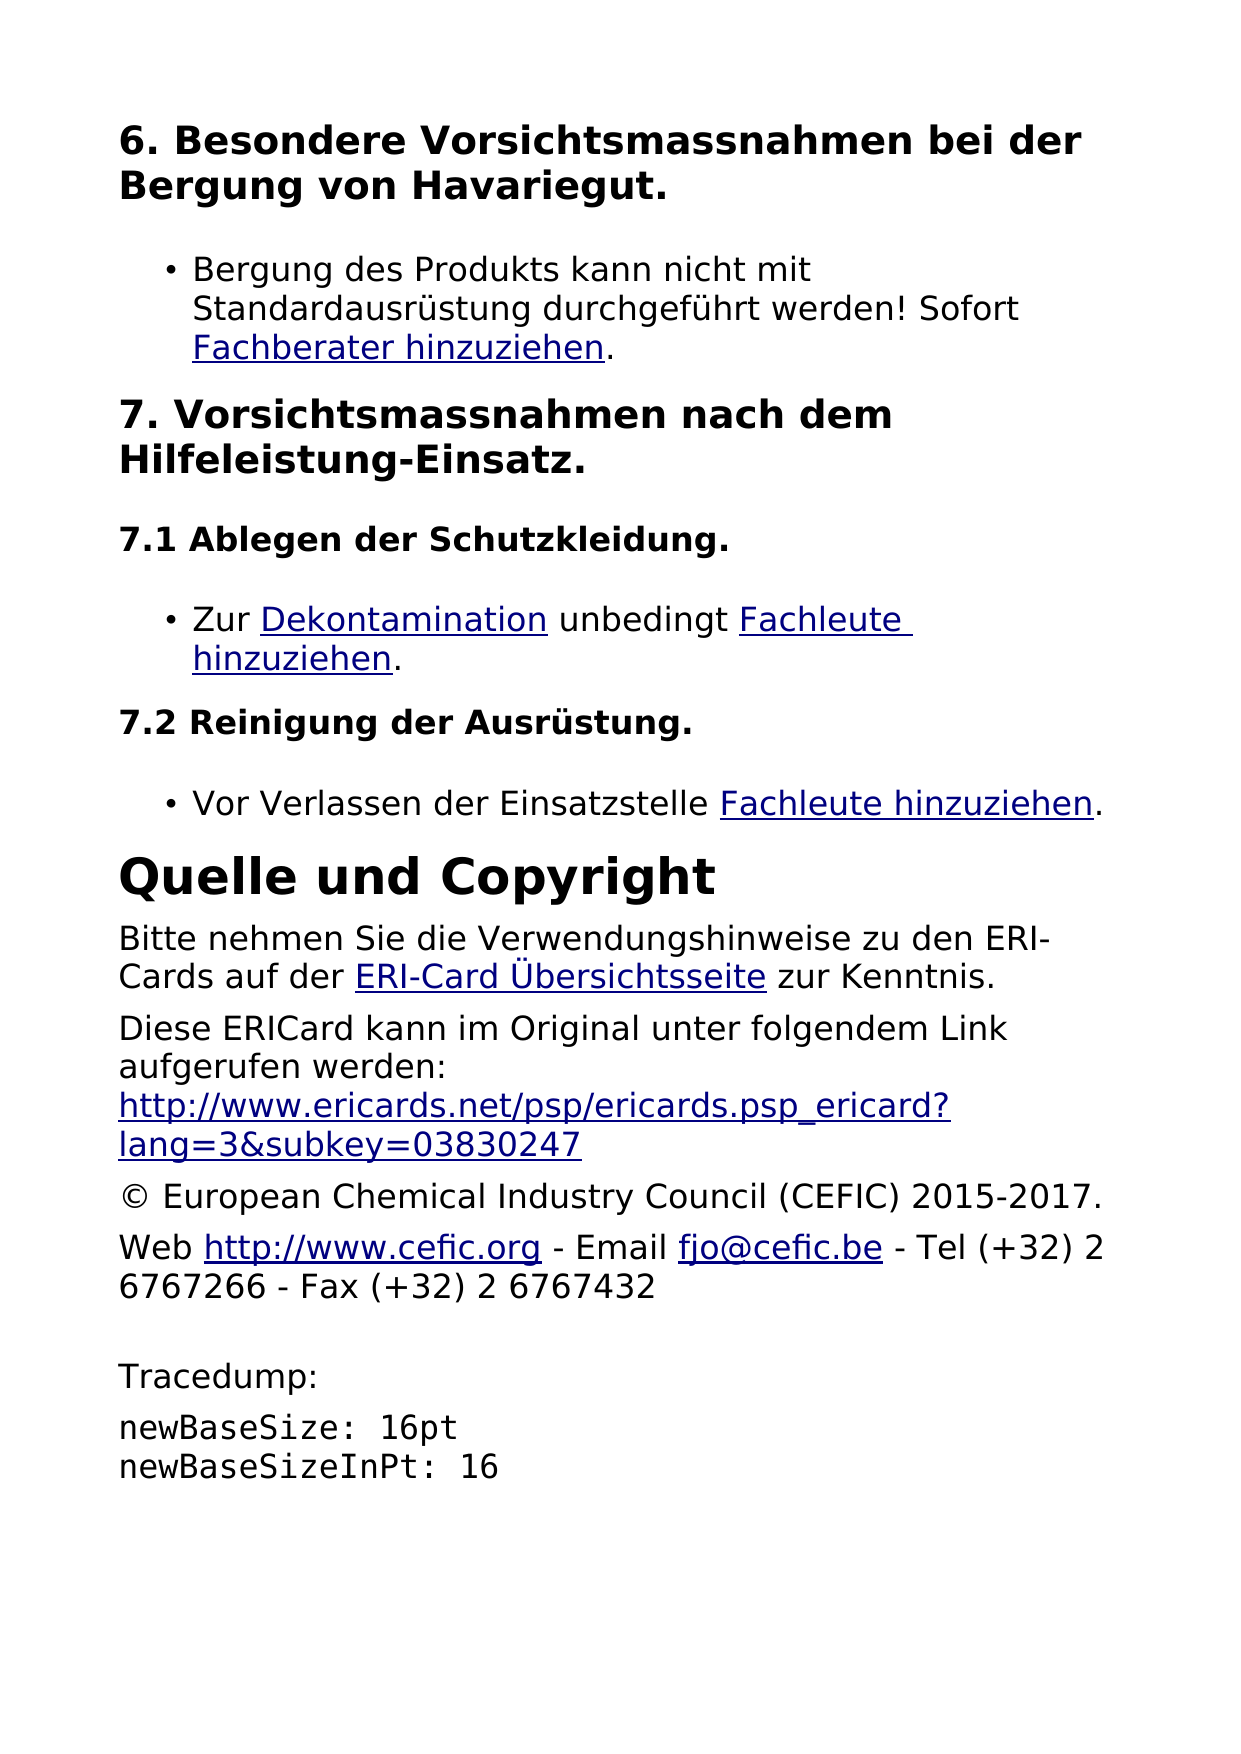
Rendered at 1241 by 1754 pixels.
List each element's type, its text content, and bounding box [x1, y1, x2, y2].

subtitle 7.2 Reinigung der Ausrüstung. [118, 703, 1122, 742]
list Zur Dekontamination unbedingt Fachleute hinzuziehen. [177, 601, 1122, 678]
text Diese ERICard kann im Original unter folgendem Link aufgerufen werden: http://www.ericards.net/psp/ericards.psp_ericard?lang=3&subkey=03830247 [118, 1009, 1122, 1164]
subtitle Quelle und Copyright [118, 848, 1122, 906]
subtitle 7. Vorsichtsmassnahmen nach dem Hilfeleistung-Einsatz. [118, 392, 1122, 482]
text Web http://www.cefic.org - Email fjo@cefic.be - Tel (+32) 2 6767266 - Fax (+32) 2 6767432 [118, 1228, 1122, 1306]
text Tracedump: [118, 1319, 1122, 1396]
list Vor Verlassen der Einsatzstelle Fachleute hinzuziehen. [177, 784, 1122, 823]
text Bitte nehmen Sie die Verwendungshinweise zu den ERI-Cards auf der ERI-Card Übersichtsseite zur Kenntnis. [118, 919, 1122, 997]
subtitle 6. Besondere Vorsichtsmassnahmen bei der Bergung von Havariegut. [118, 118, 1122, 208]
text © European Chemical Industry Council (CEFIC) 2015-2017. [118, 1177, 1122, 1216]
text newBaseSize: 16pt newBaseSizeInPt: 16 [118, 1409, 1122, 1487]
subtitle 7.1 Ablegen der Schutzkleidung. [118, 520, 1122, 559]
list Bergung des Produkts kann nicht mit Standardausrüstung durchgeführt werden! Sofort Fachberater hinzuziehen. [177, 251, 1122, 367]
